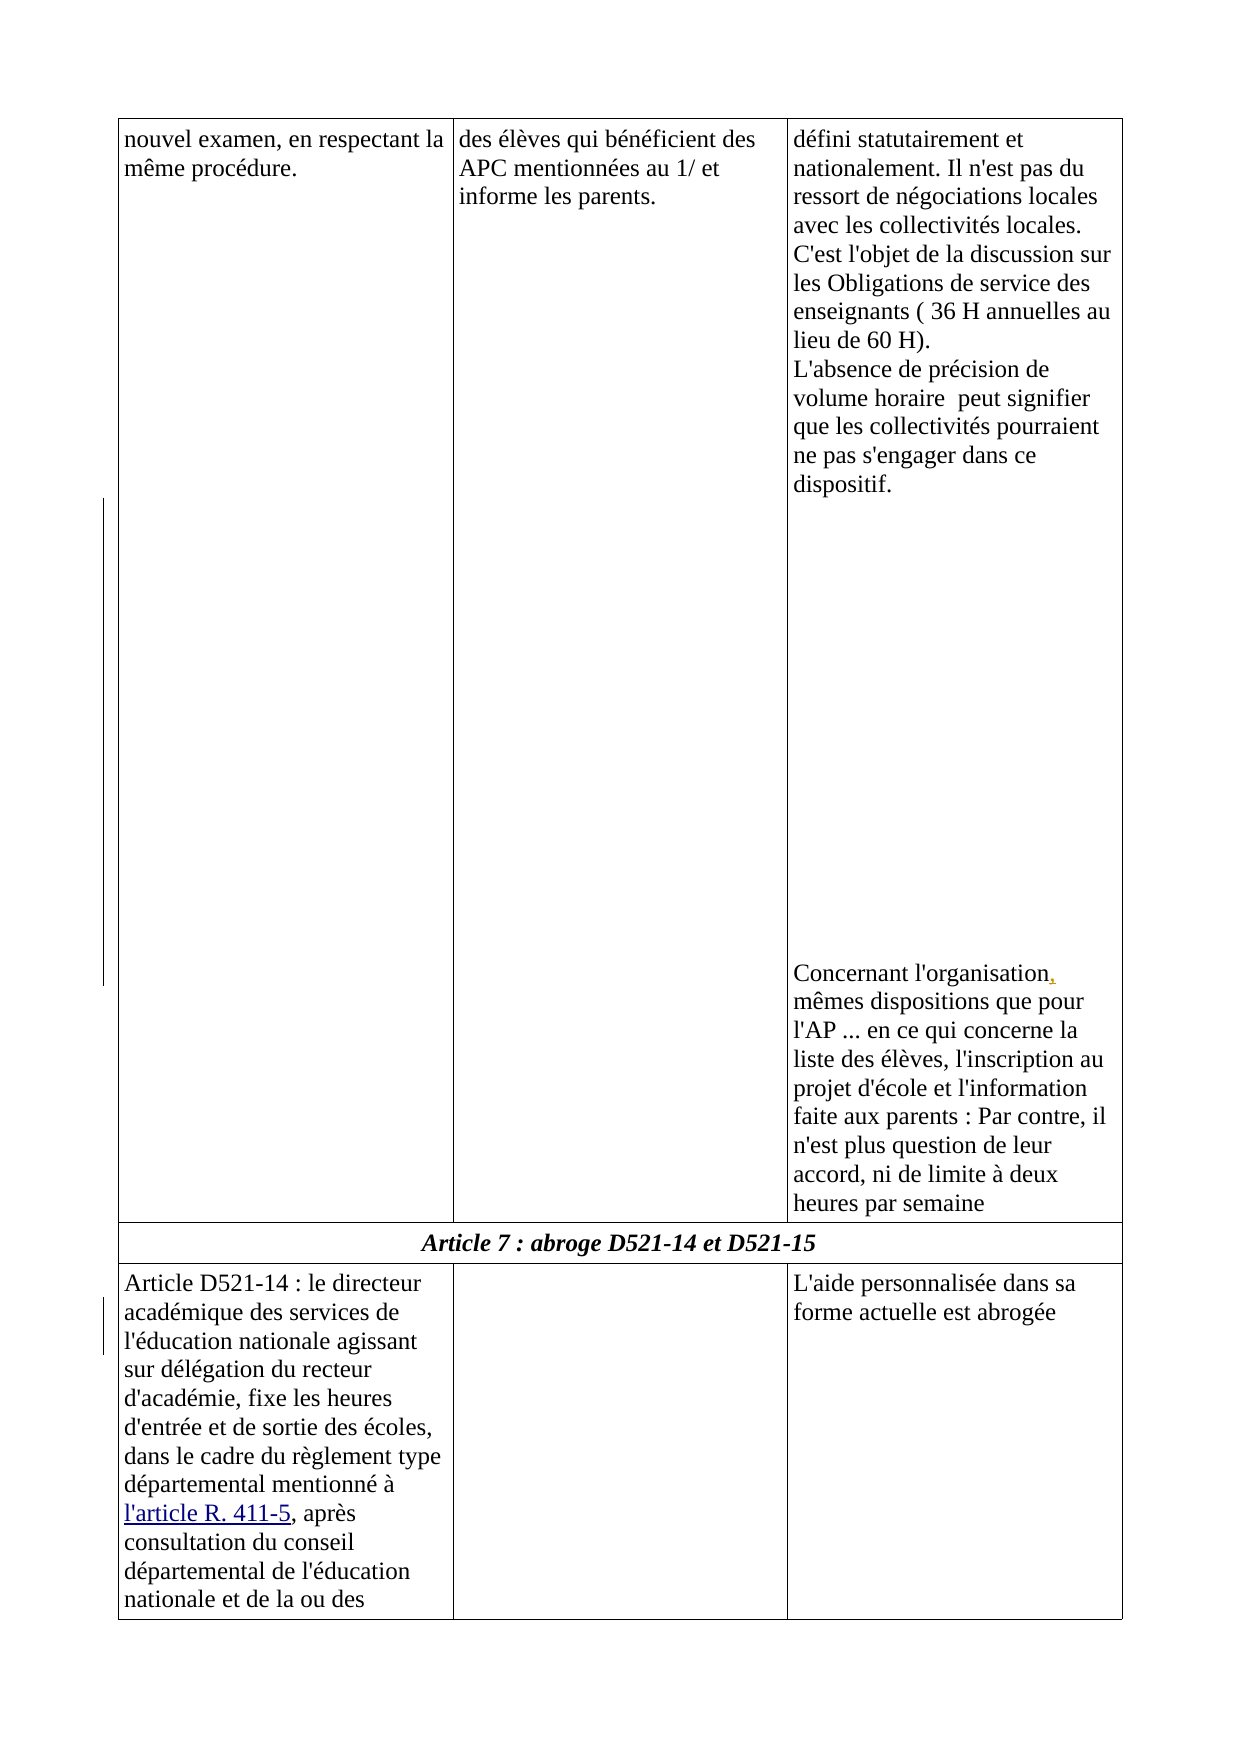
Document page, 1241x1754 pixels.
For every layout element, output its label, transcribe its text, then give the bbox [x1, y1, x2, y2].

table_cell Article D521-14 : le directeur académique des services de l'éducation nationale agissant sur délégation du recteur d'académie, fixe les heures d'entrée et de sortie des écoles, dans le cadre du règlement type départemental mentionné à l'article R. 411-5, après consultation du conseil départemental de l'éducation nationale et de la ou des [119, 1264, 453, 1619]
table_cell des élèves qui bénéficient des APC mentionnées au 1/ et informe les parents. [454, 119, 787, 1222]
table_cell Article 7 : abroge D521-14 et D521-15 [119, 1223, 1122, 1262]
table_cell défini statutairement et nationalement. Il n'est pas du ressort de négociations locales avec les collectivités locales. C'est l'objet de la discussion sur les Obligations de service des enseignants ( 36 H annuelles au lieu de 60 H). L'absence de précision de volume horaire peut signifier que les collectivités pourraient ne pas s'engager dans ce dispositif. Concernant l'organisation, mêmes dispositions que pour l'AP ... en ce qui concerne la liste des élèves, l'inscription au projet d'école et l'information faite aux parents : Par contre, il n'est plus question de leur accord, ni de limite à deux heures par semaine [788, 119, 1122, 1222]
table_cell nouvel examen, en respectant la même procédure. [119, 119, 453, 1222]
table_cell [454, 1264, 787, 1619]
table_cell L'aide personnalisée dans sa forme actuelle est abrogée [788, 1264, 1122, 1619]
